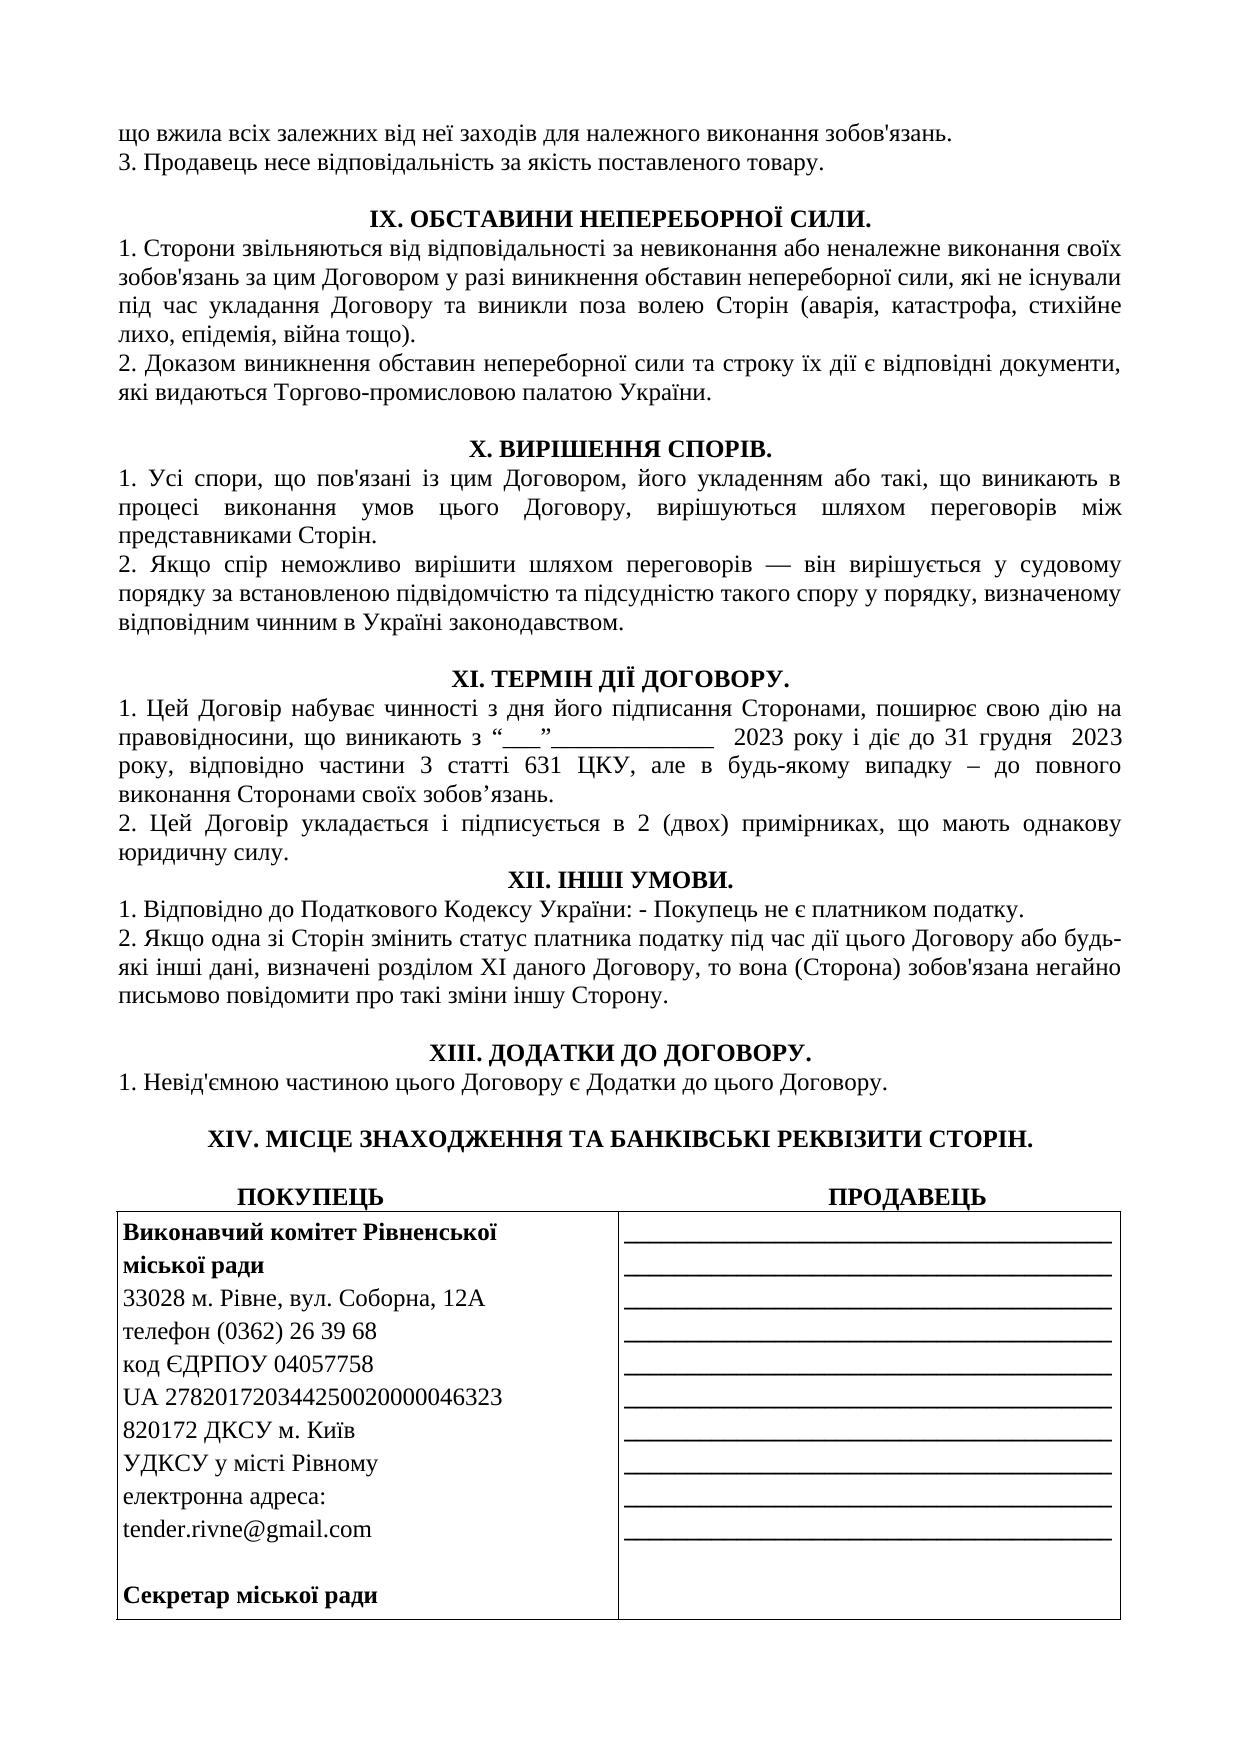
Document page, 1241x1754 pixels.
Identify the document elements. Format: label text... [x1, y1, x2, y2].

text X. ВИРІШЕННЯ СПОРІВ. [118, 434, 1123, 463]
text 2. Якщо одна зі Сторін змінить статус платника податку під час дії цього Договору або будь-які інші дані, визначені розділом XI даного Договору, то вона (Сторона) зобов'язана негайно письмово повідомити про такі зміни іншу Сторону. [118, 923, 1123, 1009]
text ПОКУПЕЦЬ ПРОДАВЕЦЬ [118, 1182, 1123, 1211]
text XIV. МІСЦЕ ЗНАХОДЖЕННЯ ТА БАНКІВСЬКІ РЕКВІЗИТИ СТОРІН. [118, 1124, 1123, 1153]
text що вжила всіх залежних від неї заходів для належного виконання зобов'язань. [118, 118, 1123, 147]
text 1. Цей Договір набуває чинності з дня його підписання Сторонами, поширює свою дію на правовідносини, що виникають з “___”_____________ 2023 року і діє до 31 грудня 2023 року, відповідно частини 3 статті 631 ЦКУ, але в будь-якому випадку – до повного виконання Сторонами своїх зобов’язань. [118, 693, 1123, 808]
text 1. Невід'ємною частиною цього Договору є Додатки до цього Договору. [118, 1067, 1123, 1096]
text 3. Продавець несе відповідальність за якість поставленого товару. [118, 147, 1123, 176]
text XI. ТЕРМІН ДІЇ ДОГОВОРУ. [118, 664, 1123, 693]
text IX. ОБСТАВИНИ НЕПЕРЕБОРНОЇ СИЛИ. [118, 204, 1123, 233]
table_header Виконавчий комітет Рівненської міської ради 33028 м. Рівне, вул. Соборна, 12А телефон (0362) 26 39 68 код ЄДРПОУ 04057758 UA 278201720344250020000046323 820172 ДКСУ м. Київ УДКСУ у місті Рівному електронна адреса: tender.rivne@gmail.com Секретар міської ради [118, 1212, 618, 1619]
text 2. Якщо спір неможливо вирішити шляхом переговорів — він вирішується у судовому порядку за встановленою підвідомчістю та підсудністю такого спору у порядку, визначеному відповідним чинним в Україні законодавством. [118, 549, 1123, 636]
text XII. ІНШІ УМОВИ. [118, 866, 1123, 894]
text 1. Сторони звільняються від відповідальності за невиконання або неналежне виконання своїх зобов'язань за цим Договором у разі виникнення обставин непереборної сили, які не існували під час укладання Договору та виникли поза волею Сторін (аварія, катастрофа, стихійне лихо, епідемія, війна тощо). [118, 233, 1123, 348]
table_header ______________________________________________________________________________________________________________________________________________________________________________________________________________________________________________________________________________________________________________________________________________________________________________________________________ [619, 1212, 1120, 1619]
text XIII. ДОДАТКИ ДО ДОГОВОРУ. [118, 1038, 1123, 1067]
text 1. Відповідно до Податкового Кодексу України: - Покупець не є платником податку. [118, 894, 1123, 923]
text 1. Усі спори, що пов'язані із цим Договором, його укладенням або такі, що виникають в процесі виконання умов цього Договору, вирішуються шляхом переговорів між представниками Сторін. [118, 463, 1123, 549]
text 2. Доказом виникнення обставин непереборної сили та строку їх дії є відповідні документи, які видаються Торгово-промисловою палатою України. [118, 348, 1123, 406]
text 2. Цей Договір укладається і підписується в 2 (двох) примірниках, що мають однакову юридичну силу. [118, 808, 1123, 866]
